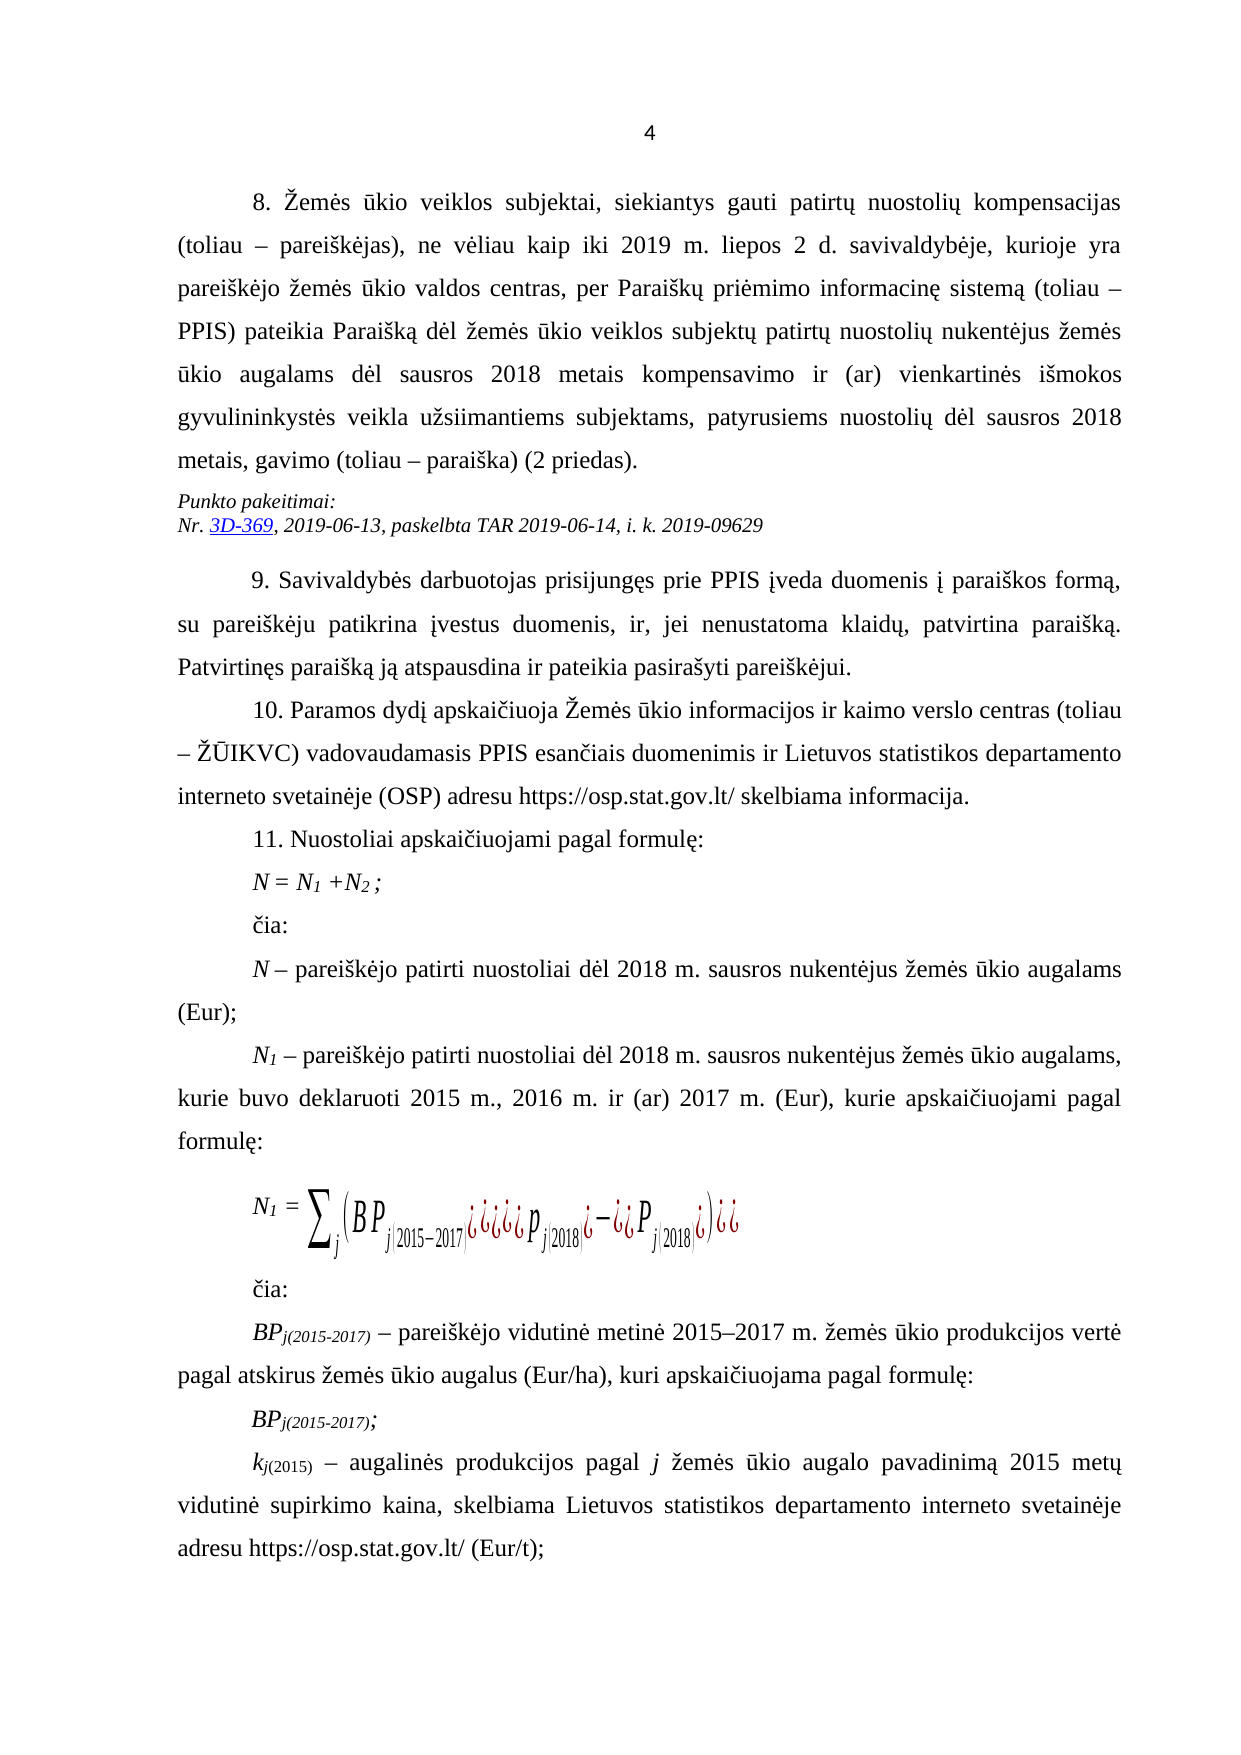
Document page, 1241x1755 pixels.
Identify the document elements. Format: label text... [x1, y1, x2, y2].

text Nr. 3D-369, 2019-06-13, paskelbta TAR 2019-06-14, i. k. 2019-09629 [177, 513, 1122, 537]
text N1 – pareiškėjo patirti nuostoliai dėl 2018 m. sausros nukentėjus žemės ūkio augalams, kurie buvo deklaruoti 2015 m., 2016 m. ir (ar) 2017 m. (Eur), kurie apskaičiuojami pagal formulę: [177, 1040, 1122, 1155]
text čia: [177, 1274, 1122, 1303]
text BPj(2015-2017) – pareiškėjo vidutinė metinė 2015–2017 m. žemės ūkio produkcijos vertė pagal atskirus žemės ūkio augalus (Eur/ha), kuri apskaičiuojama pagal formulę: [177, 1317, 1122, 1389]
text N1 = [177, 1169, 1122, 1260]
text kj(2015) – augalinės produkcijos pagal j žemės ūkio augalo pavadinimą 2015 metų vidutinė supirkimo kaina, skelbiama Lietuvos statistikos departamento interneto svetainėje adresu https://osp.stat.gov.lt/ (Eur/t); [177, 1447, 1122, 1562]
text N – pareiškėjo patirti nuostoliai dėl 2018 m. sausros nukentėjus žemės ūkio augalams (Eur); [177, 954, 1122, 1026]
text 11. Nuostoliai apskaičiuojami pagal formulę: [177, 824, 1122, 853]
text N = N1 +N2 ; [177, 867, 1122, 896]
text čia: [177, 911, 1122, 939]
text 9. Savivaldybės darbuotojas prisijungęs prie PPIS įveda duomenis į paraiškos formą, su pareiškėju patikrina įvestus duomenis, ir, jei nenustatoma klaidų, patvirtina paraišką. Patvirtinęs paraišką ją atspausdina ir pateikia pasirašyti pareiškėjui. [177, 566, 1122, 681]
text 8. Žemės ūkio veiklos subjektai, siekiantys gauti patirtų nuostolių kompensacijas (toliau – pareiškėjas), ne vėliau kaip iki 2019 m. liepos 2 d. savivaldybėje, kurioje yra pareiškėjo žemės ūkio valdos centras, per Paraiškų priėmimo informacinę sistemą (toliau – PPIS) pateikia Paraišką dėl žemės ūkio veiklos subjektų patirtų nuostolių nukentėjus žemės ūkio augalams dėl sausros 2018 metais kompensavimo ir (ar) vienkartinės išmokos gyvulininkystės veikla užsiimantiems subjektams, patyrusiems nuostolių dėl sausros 2018 metais, gavimo (toliau – paraiška) (2 priedas). [177, 187, 1122, 474]
text BPj(2015-2017); [177, 1404, 1122, 1432]
text 10. Paramos dydį apskaičiuoja Žemės ūkio informacijos ir kaimo verslo centras (toliau – ŽŪIKVC) vadovaudamasis PPIS esančiais duomenimis ir Lietuvos statistikos departamento interneto svetainėje (OSP) adresu https://osp.stat.gov.lt/ skelbiama informacija. [177, 695, 1122, 810]
text Punkto pakeitimai: [177, 489, 1122, 513]
